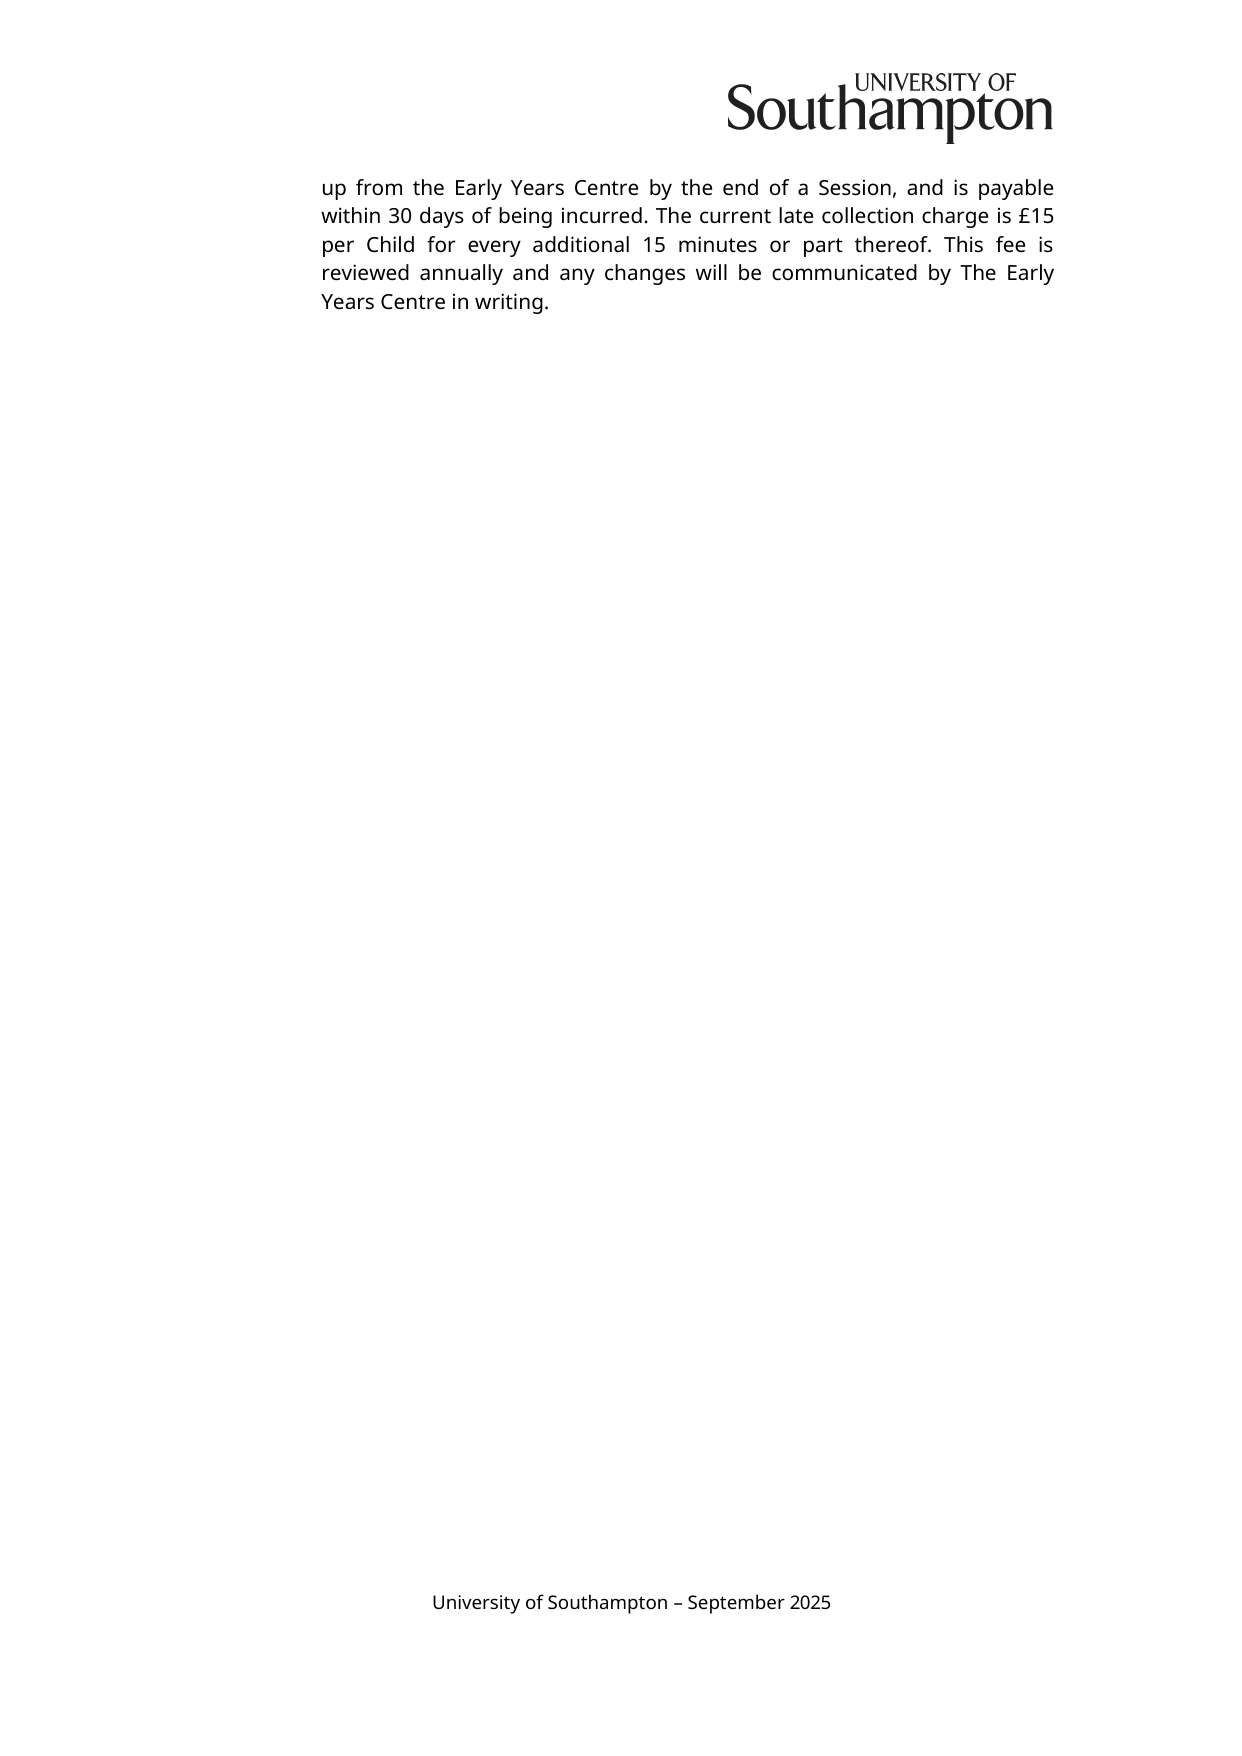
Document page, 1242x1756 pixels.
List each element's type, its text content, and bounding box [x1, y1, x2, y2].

list up from the Early Years Centre by the end of a Session, and is payable within 30 days of being incurred. The current late collection charge is £15 per Child for every additional 15 minutes or part thereof. This fee is reviewed annually and any changes will be communicated by The Early Years Centre in writing. [246, 173, 1055, 315]
